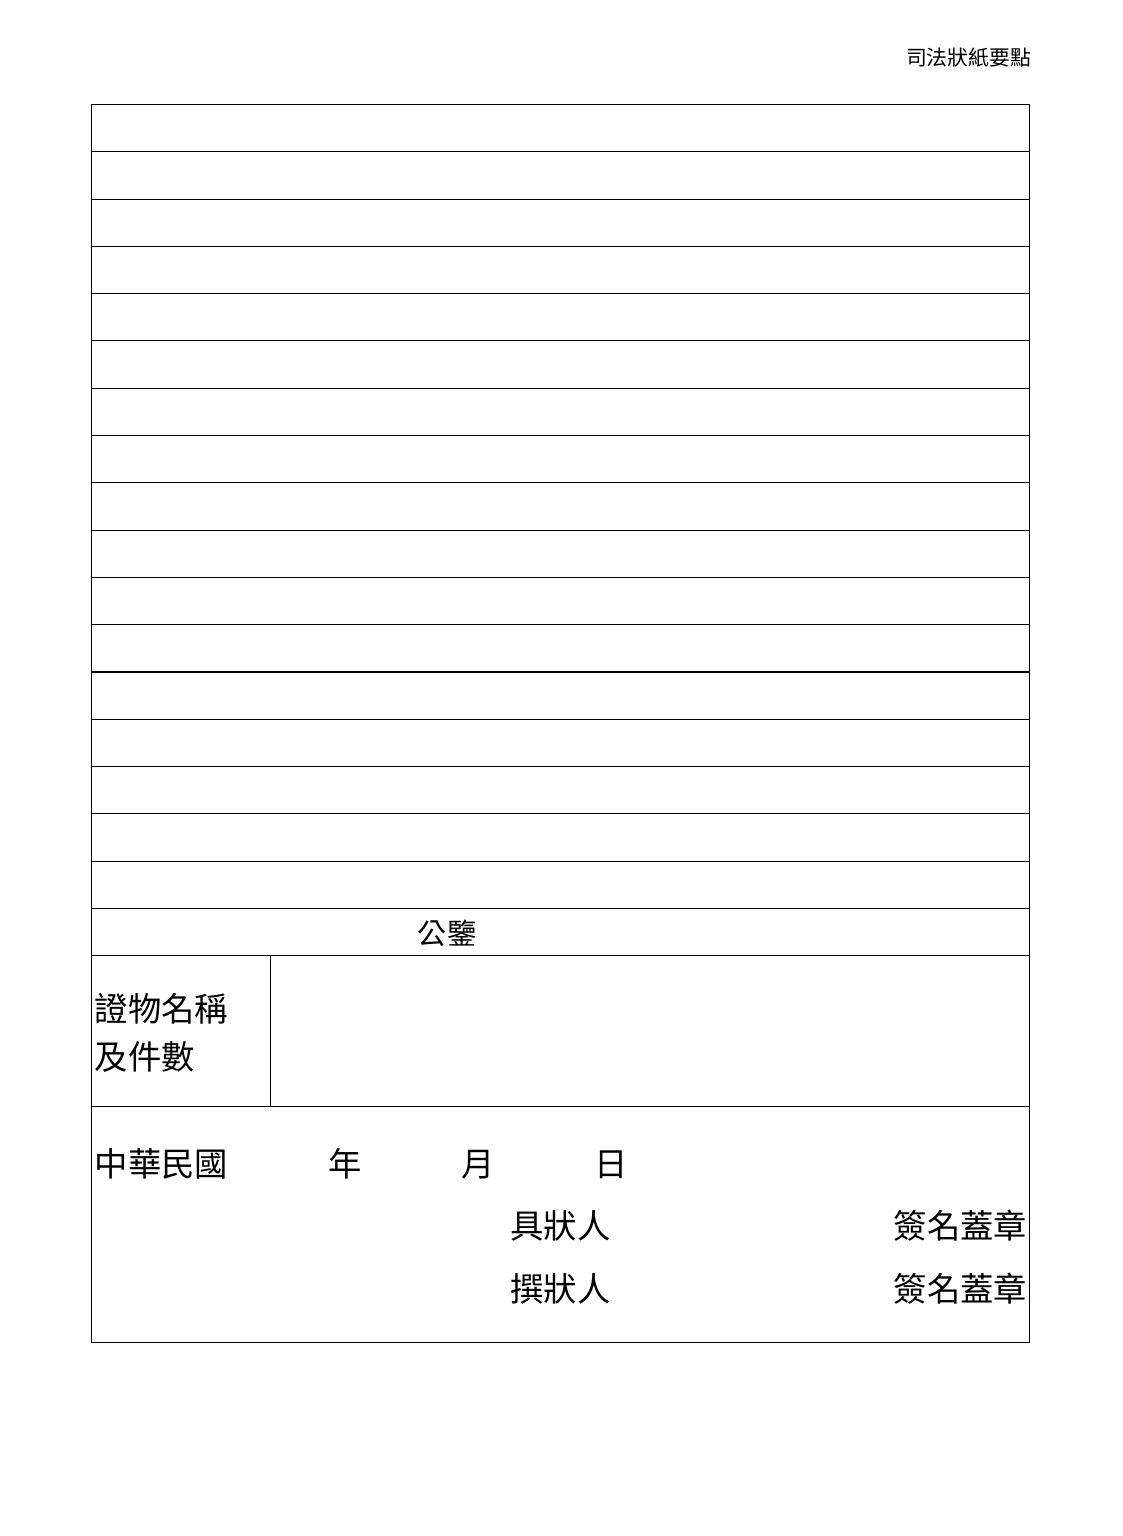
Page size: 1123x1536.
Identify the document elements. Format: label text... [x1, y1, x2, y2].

table_cell [92, 578, 1029, 624]
table_cell [92, 483, 1029, 529]
table_cell [92, 152, 1029, 198]
table_cell [92, 389, 1029, 435]
table_cell [92, 720, 1029, 766]
table_cell 公鑒 [92, 909, 1029, 955]
table_cell [271, 956, 1029, 1106]
table_cell [92, 625, 1029, 671]
table_cell [92, 531, 1029, 577]
table_cell [92, 200, 1029, 246]
table_cell 證物名稱 及件數 [92, 956, 270, 1106]
table_cell [92, 862, 1029, 908]
table_cell [92, 673, 1029, 719]
table_cell [92, 436, 1029, 482]
table_cell 中華民國 年 月 日 具狀人 簽名蓋章 撰狀人 簽名蓋章 [92, 1107, 1029, 1342]
table_cell [92, 294, 1029, 340]
table_cell [92, 247, 1029, 293]
table_cell [92, 814, 1029, 861]
table_cell [92, 341, 1029, 388]
table_cell [92, 105, 1029, 151]
table_cell [92, 767, 1029, 813]
